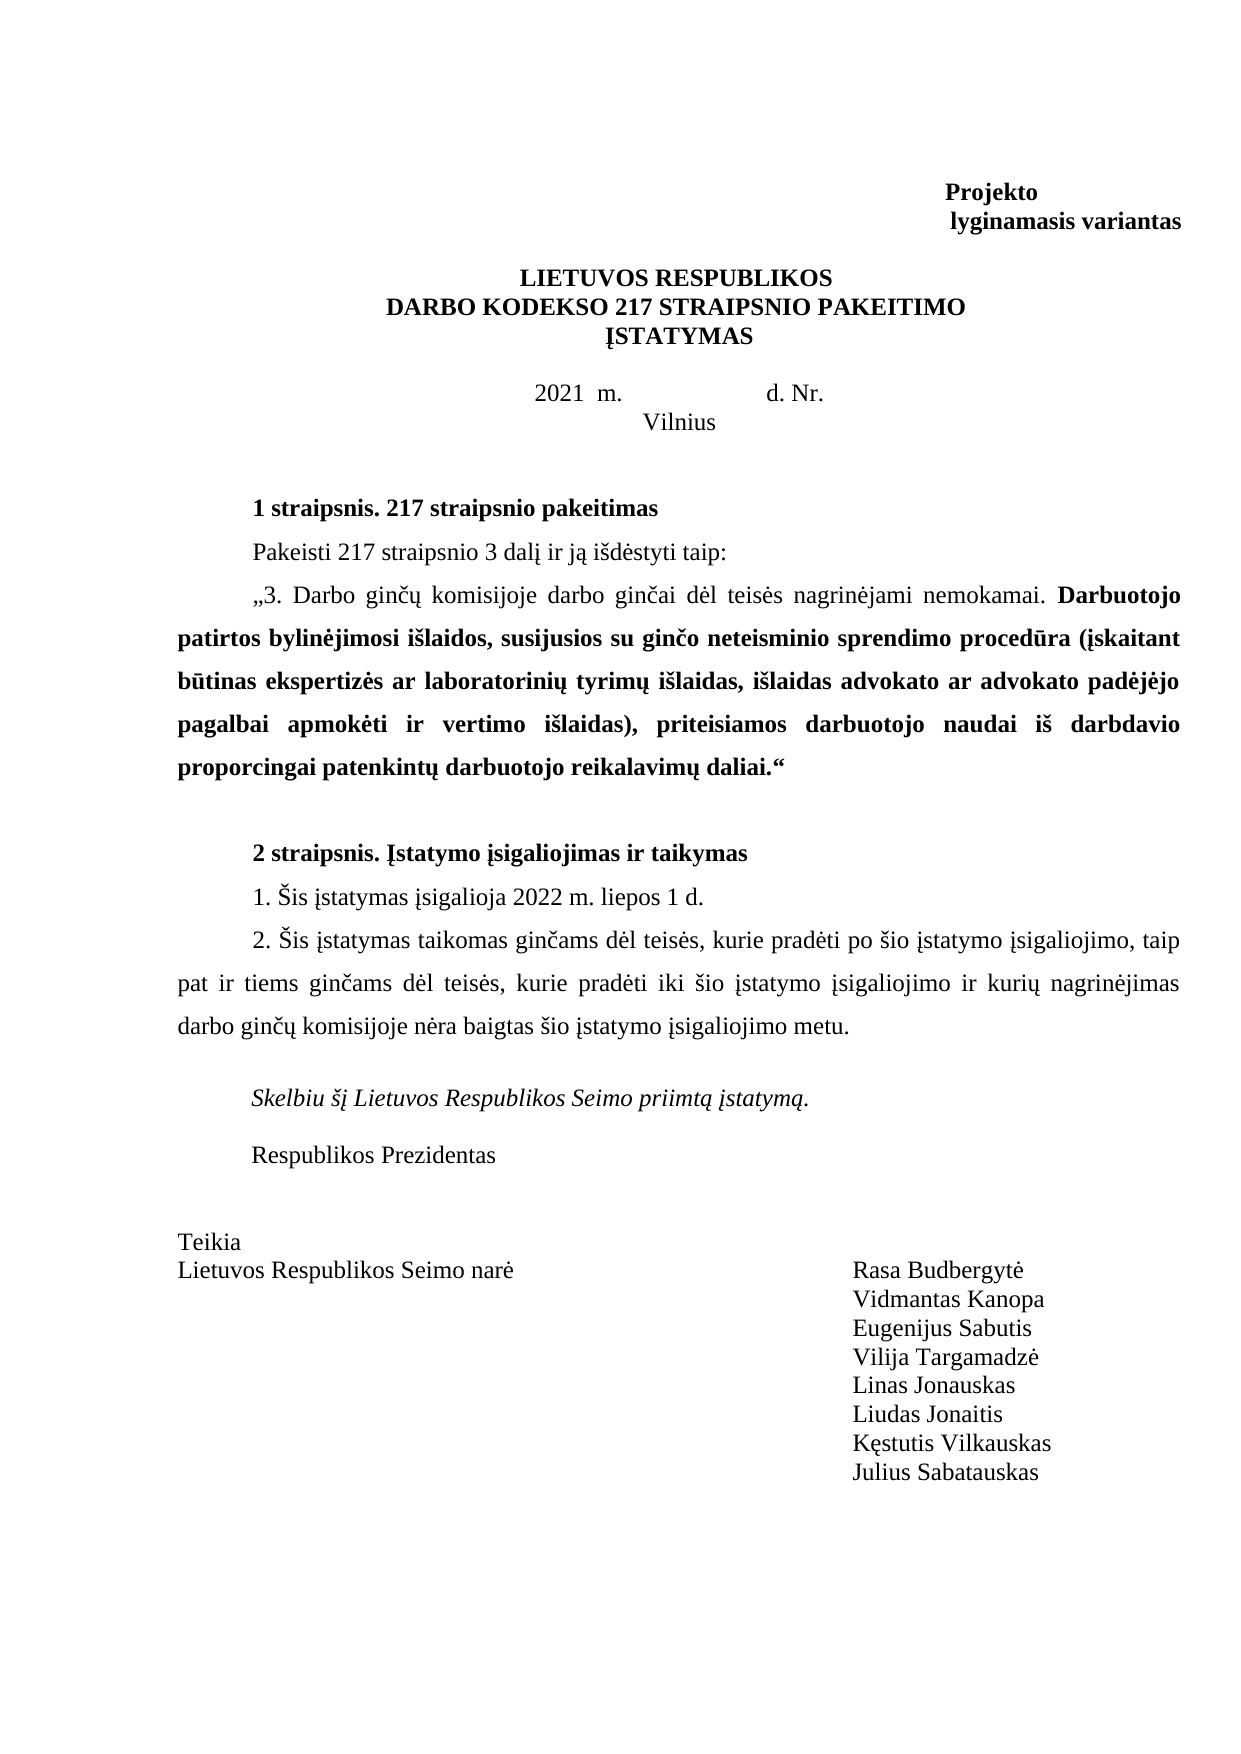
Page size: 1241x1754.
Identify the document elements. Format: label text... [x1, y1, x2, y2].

text Skelbiu šį Lietuvos Respublikos Seimo priimtą įstatymą. [177, 1083, 1181, 1112]
text Vidmantas Kanopa [177, 1284, 1181, 1313]
text Eugenijus Sabutis [177, 1313, 1181, 1342]
text Liudas Jonaitis [177, 1399, 1181, 1428]
text Lietuvos Respublikos Seimo narė Rasa Budbergytė [177, 1255, 1181, 1284]
text Kęstutis Vilkauskas [177, 1428, 1181, 1457]
text Teikia [177, 1227, 1181, 1255]
text lyginamasis variantas [945, 206, 1181, 235]
text 2021 m. d. Nr. [177, 378, 1181, 407]
subtitle LIETUVOS RESPUBLIKOS [177, 263, 1181, 292]
text Vilnius [177, 407, 1181, 436]
subtitle ĮSTATYMAS [177, 321, 1181, 350]
text Respublikos Prezidentas [177, 1140, 1181, 1169]
text Pakeisti 217 straipsnio 3 dalį ir ją išdėstyti taip: [177, 537, 1181, 565]
text „3. Darbo ginčų komisijoje darbo ginčai dėl teisės nagrinėjami nemokamai. Darbuotojo patirtos bylinėjimosi išlaidos, susijusios su ginčo neteisminio sprendimo procedūra (įskaitant būtinas ekspertizės ar laboratorinių tyrimų išlaidas, išlaidas advokato ar advokato padėjėjo pagalbai apmokėti ir vertimo išlaidas), priteisiamos darbuotojo naudai iš darbdavio proporcingai patenkintų darbuotojo reikalavimų daliai.“ [177, 580, 1181, 781]
text 2 straipsnis. Įstatymo įsigaliojimas ir taikymas [177, 838, 1181, 867]
text 1 straipsnis. 217 straipsnio pakeitimas [177, 493, 1181, 522]
text 1. Šis įstatymas įsigalioja 2022 m. liepos 1 d. [177, 882, 1181, 910]
subtitle Projekto [945, 177, 1181, 206]
text Julius Sabatauskas [177, 1457, 1181, 1485]
text Linas Jonauskas [177, 1370, 1181, 1399]
text 2. Šis įstatymas taikomas ginčams dėl teisės, kurie pradėti po šio įstatymo įsigaliojimo, taip pat ir tiems ginčams dėl teisės, kurie pradėti iki šio įstatymo įsigaliojimo ir kurių nagrinėjimas darbo ginčų komisijoje nėra baigtas šio įstatymo įsigaliojimo metu. [177, 925, 1181, 1040]
text Vilija Targamadzė [177, 1342, 1181, 1370]
subtitle DARBO KODEKSO 217 straipsnio PAKEITIMO [177, 292, 1181, 321]
